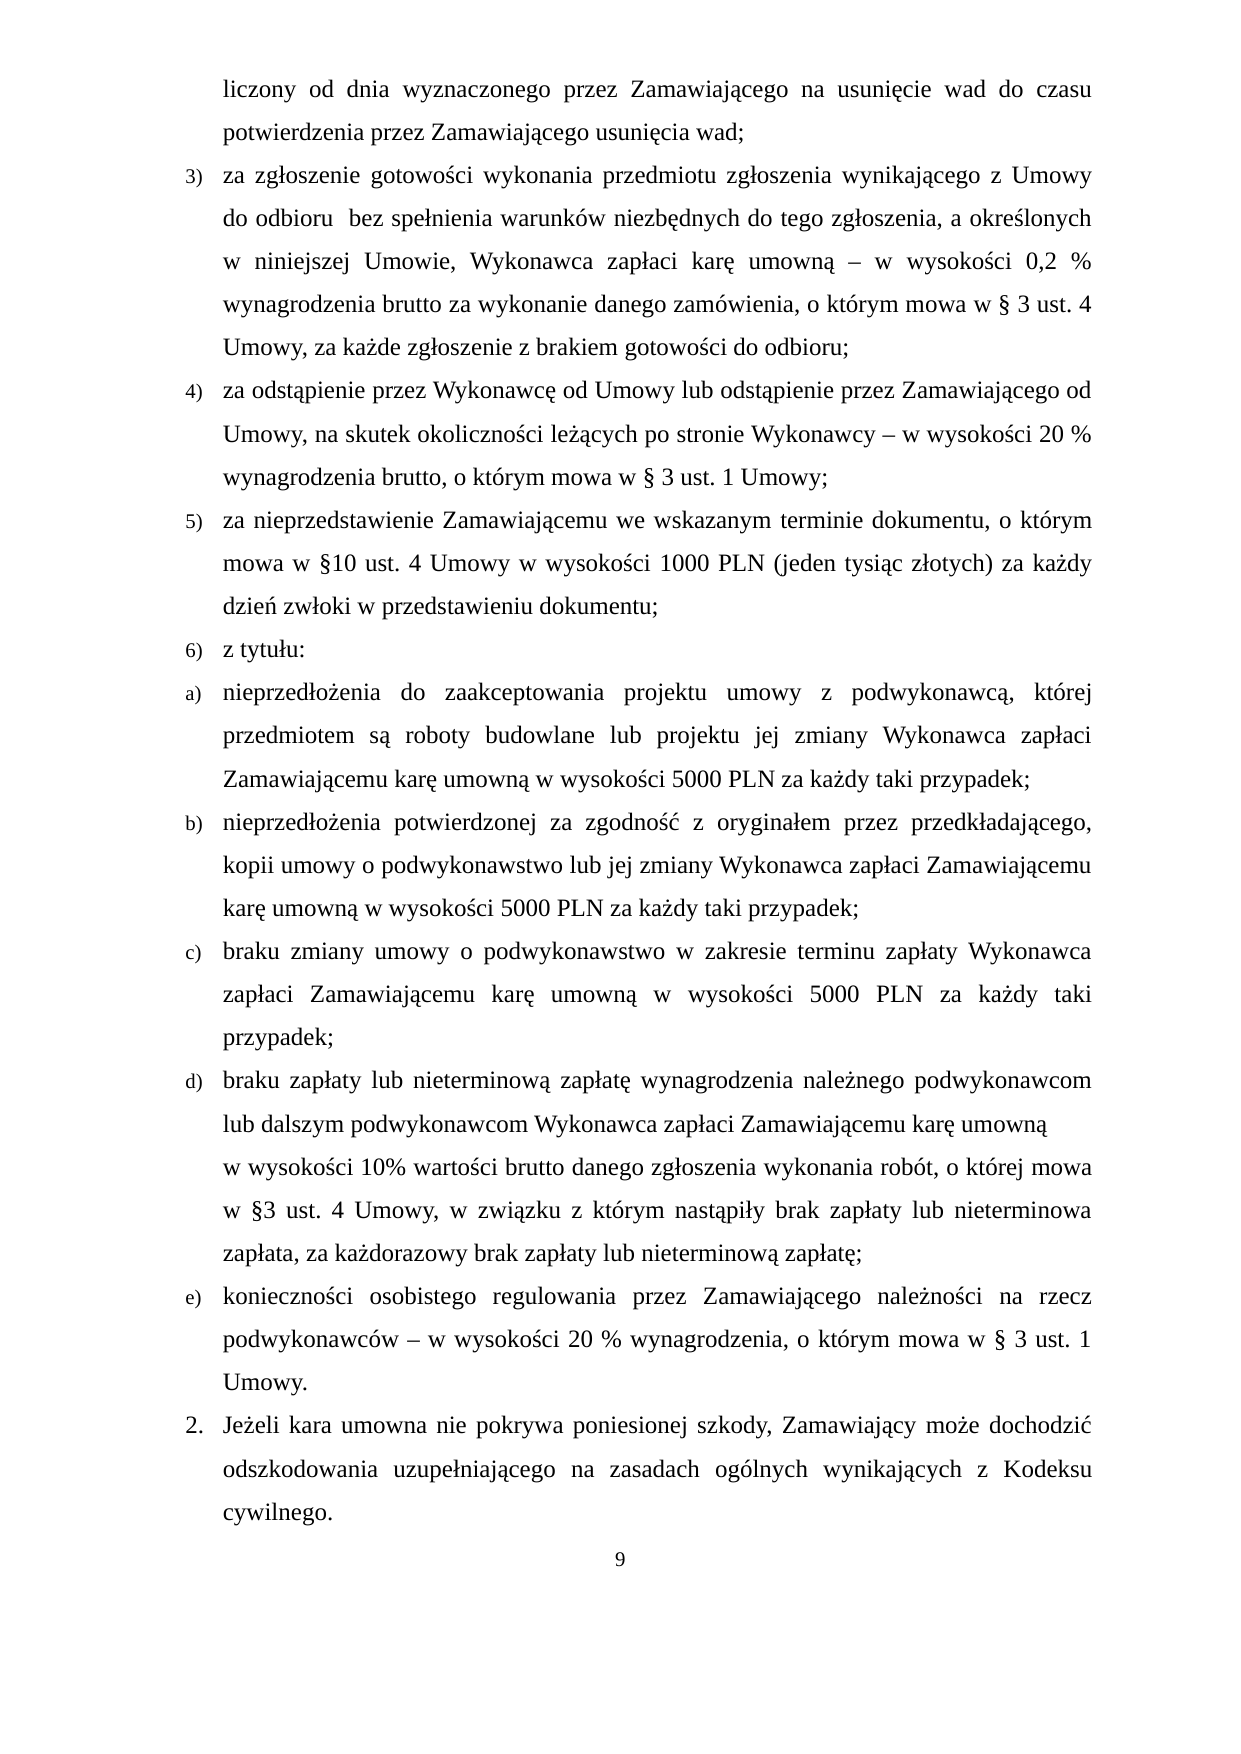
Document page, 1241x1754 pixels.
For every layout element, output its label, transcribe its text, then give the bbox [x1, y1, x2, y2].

list nieprzedłożenia potwierdzonej za zgodność z oryginałem przez przedkładającego, kopii umowy o podwykonawstwo lub jej zmiany Wykonawca zapłaci Zamawiającemu karę umowną w wysokości 5000 PLN za każdy taki przypadek; [185, 807, 1093, 922]
list liczony od dnia wyznaczonego przez Zamawiającego na usunięcie wad do czasu potwierdzenia przez Zamawiającego usunięcia wad; [185, 74, 1093, 146]
list braku zmiany umowy o podwykonawstwo w zakresie terminu zapłaty Wykonawca zapłaci Zamawiającemu karę umowną w wysokości 5000 PLN za każdy taki przypadek; [185, 936, 1093, 1051]
list konieczności osobistego regulowania przez Zamawiającego należności na rzecz podwykonawców – w wysokości 20 % wynagrodzenia, o którym mowa w § 3 ust. 1 Umowy. [185, 1281, 1093, 1396]
list nieprzedłożenia do zaakceptowania projektu umowy z podwykonawcą, której przedmiotem są roboty budowlane lub projektu jej zmiany Wykonawca zapłaci Zamawiającemu karę umowną w wysokości 5000 PLN za każdy taki przypadek; [185, 677, 1093, 792]
list za zgłoszenie gotowości wykonania przedmiotu zgłoszenia wynikającego z Umowy do odbioru bez spełnienia warunków niezbędnych do tego zgłoszenia, a określonych w niniejszej Umowie, Wykonawca zapłaci karę umowną – w wysokości 0,2 % wynagrodzenia brutto za wykonanie danego zamówienia, o którym mowa w § 3 ust. 4 Umowy, za każde zgłoszenie z brakiem gotowości do odbioru; [185, 160, 1093, 361]
list za nieprzedstawienie Zamawiającemu we wskazanym terminie dokumentu, o którym mowa w §10 ust. 4 Umowy w wysokości 1000 PLN (jeden tysiąc złotych) za każdy dzień zwłoki w przedstawieniu dokumentu; [185, 505, 1093, 620]
list z tytułu: [185, 634, 1093, 663]
list Jeżeli kara umowna nie pokrywa poniesionej szkody, Zamawiający może dochodzić odszkodowania uzupełniającego na zasadach ogólnych wynikających z Kodeksu cywilnego. [185, 1411, 1093, 1526]
list braku zapłaty lub nieterminową zapłatę wynagrodzenia należnego podwykonawcom lub dalszym podwykonawcom Wykonawca zapłaci Zamawiającemu karę umowną [185, 1066, 1093, 1137]
list za odstąpienie przez Wykonawcę od Umowy lub odstąpienie przez Zamawiającego od Umowy, na skutek okoliczności leżących po stronie Wykonawcy – w wysokości 20 % wynagrodzenia brutto, o którym mowa w § 3 ust. 1 Umowy; [185, 376, 1093, 491]
list w wysokości 10% wartości brutto danego zgłoszenia wykonania robót, o której mowa w §3 ust. 4 Umowy, w związku z którym nastąpiły brak zapłaty lub nieterminowa zapłata, za każdorazowy brak zapłaty lub nieterminową zapłatę; [185, 1152, 1093, 1267]
